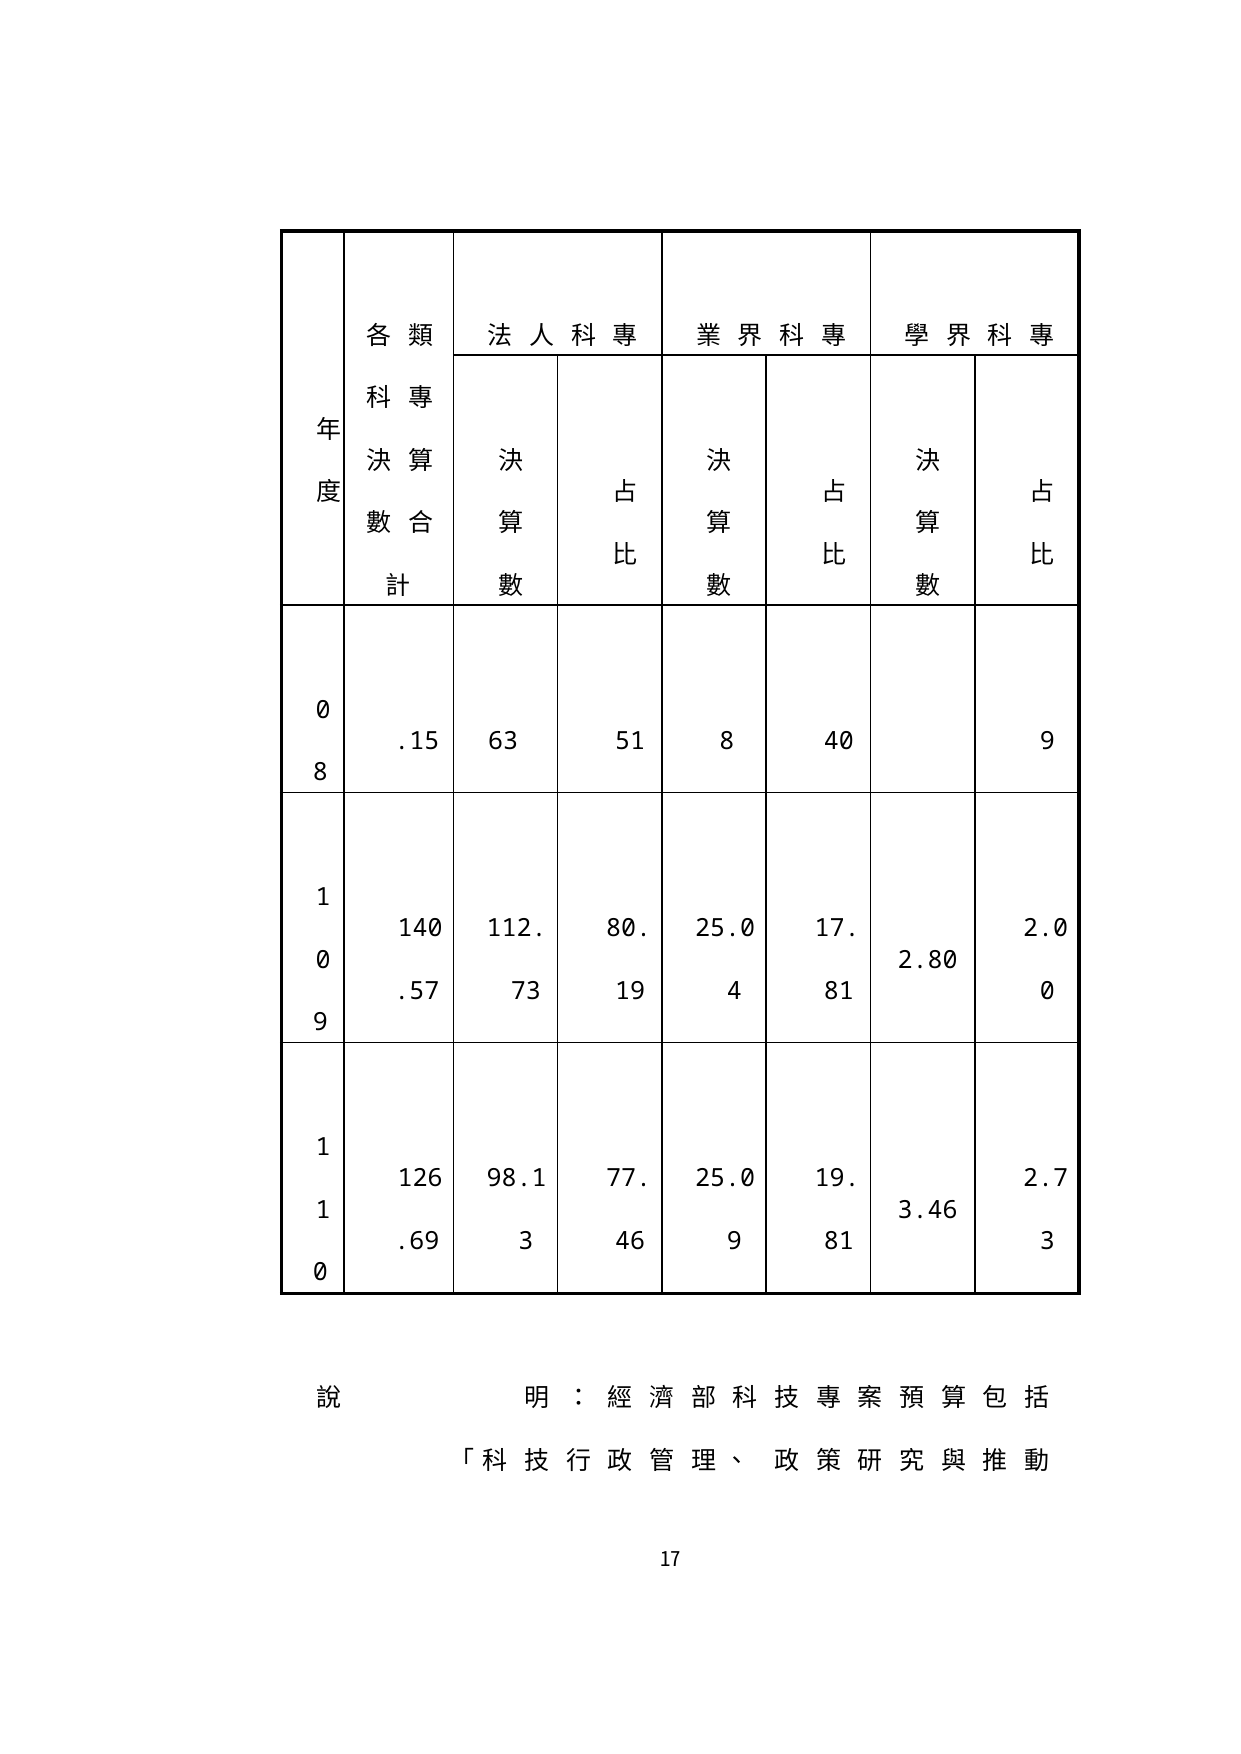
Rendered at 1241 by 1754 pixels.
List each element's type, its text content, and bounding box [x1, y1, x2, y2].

table_header 學界科專 [871, 233, 1077, 354]
table_cell .15 [345, 606, 453, 792]
table_header 業界科專 [663, 233, 870, 354]
table_cell 決算數 [663, 356, 765, 604]
table_header 各類科專決算數合計 [345, 233, 453, 604]
table_cell 9 [976, 606, 1077, 792]
table_cell 25.09 [663, 1043, 765, 1292]
table_cell 25.04 [663, 793, 765, 1042]
table_cell 2.80 [871, 793, 974, 1042]
table_cell 占比 [767, 356, 870, 604]
table_cell 80.19 [558, 793, 661, 1042]
table_cell 19.81 [767, 1043, 870, 1292]
table_cell 占比 [976, 356, 1077, 604]
table_cell 98.13 [454, 1043, 557, 1292]
table_cell 2.00 [976, 793, 1077, 1042]
text 說 明：經濟部科技專案預算包括「科技行政管理、政策研究與推動計畫」(內含行政人員人事費、業務費等)、補助法人(法人科專)、補助業界(業界科專)及補助學界(學界科專)等計畫。 [271, 1354, 1058, 1479]
table_cell 40 [767, 606, 870, 792]
table_cell 8 [663, 606, 765, 792]
table_cell 110 [283, 1043, 343, 1292]
table_cell 決算數 [871, 356, 974, 604]
table_header 法人科專 [454, 233, 661, 354]
table_cell 08 [283, 606, 343, 792]
table_cell 140.57 [345, 793, 453, 1042]
table_cell 63 [454, 606, 557, 792]
table_cell 51 [558, 606, 661, 792]
table_header 年度 [283, 233, 343, 604]
table_cell 3.46 [871, 1043, 974, 1292]
table_cell 109 [283, 793, 343, 1042]
table_cell 決算數 [454, 356, 557, 604]
table_cell 77.46 [558, 1043, 661, 1292]
table_cell [871, 606, 974, 792]
table_cell 占比 [558, 356, 661, 604]
table_cell 2.73 [976, 1043, 1077, 1292]
table_cell 112.73 [454, 793, 557, 1042]
table_cell 17.81 [767, 793, 870, 1042]
table_cell 126.69 [345, 1043, 453, 1292]
